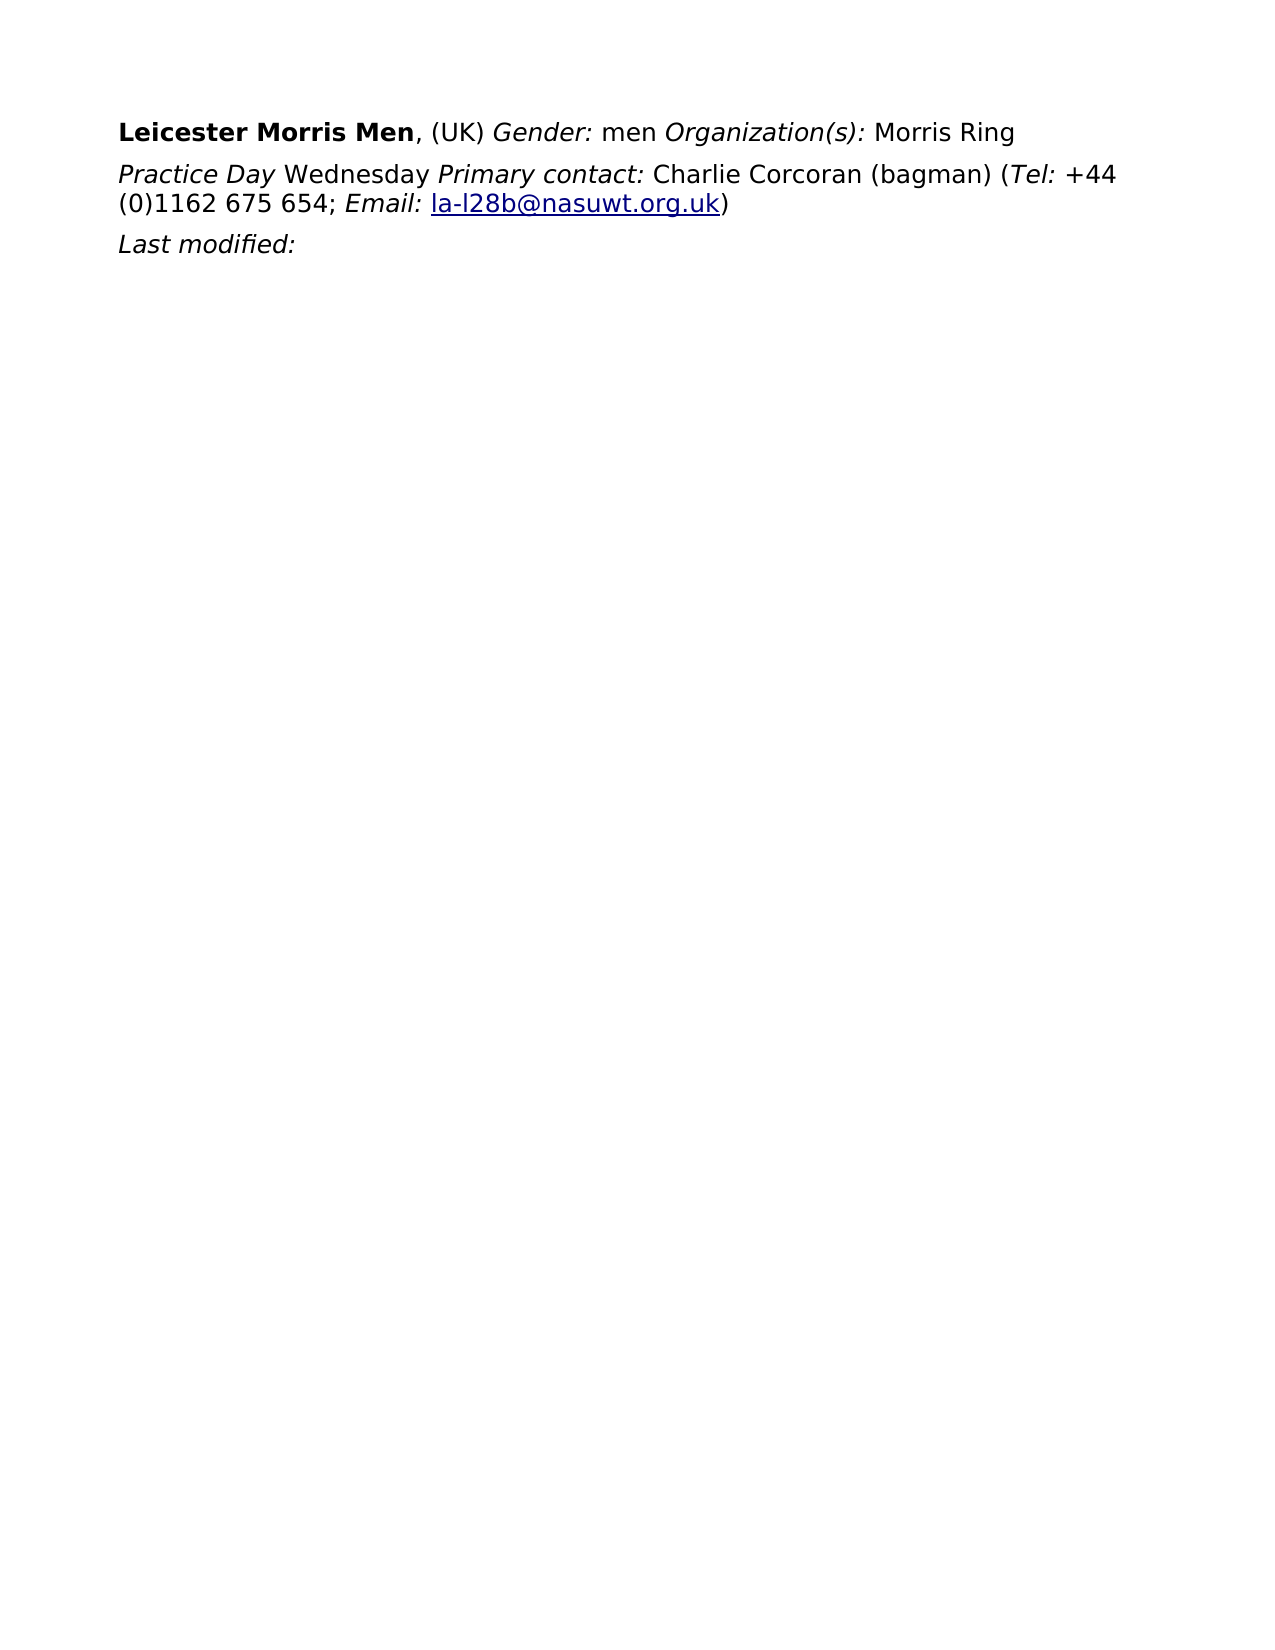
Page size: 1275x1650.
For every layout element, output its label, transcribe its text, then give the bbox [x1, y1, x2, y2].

text Leicester Morris Men, (UK) Gender: men Organization(s): Morris Ring [118, 118, 1157, 147]
text Last modified: [118, 231, 1157, 260]
text Practice Day Wednesday Primary contact: Charlie Corcoran (bagman) (Tel: +44 (0)1162 675 654; Email: la-l28b@nasuwt.org.uk) [118, 160, 1157, 218]
